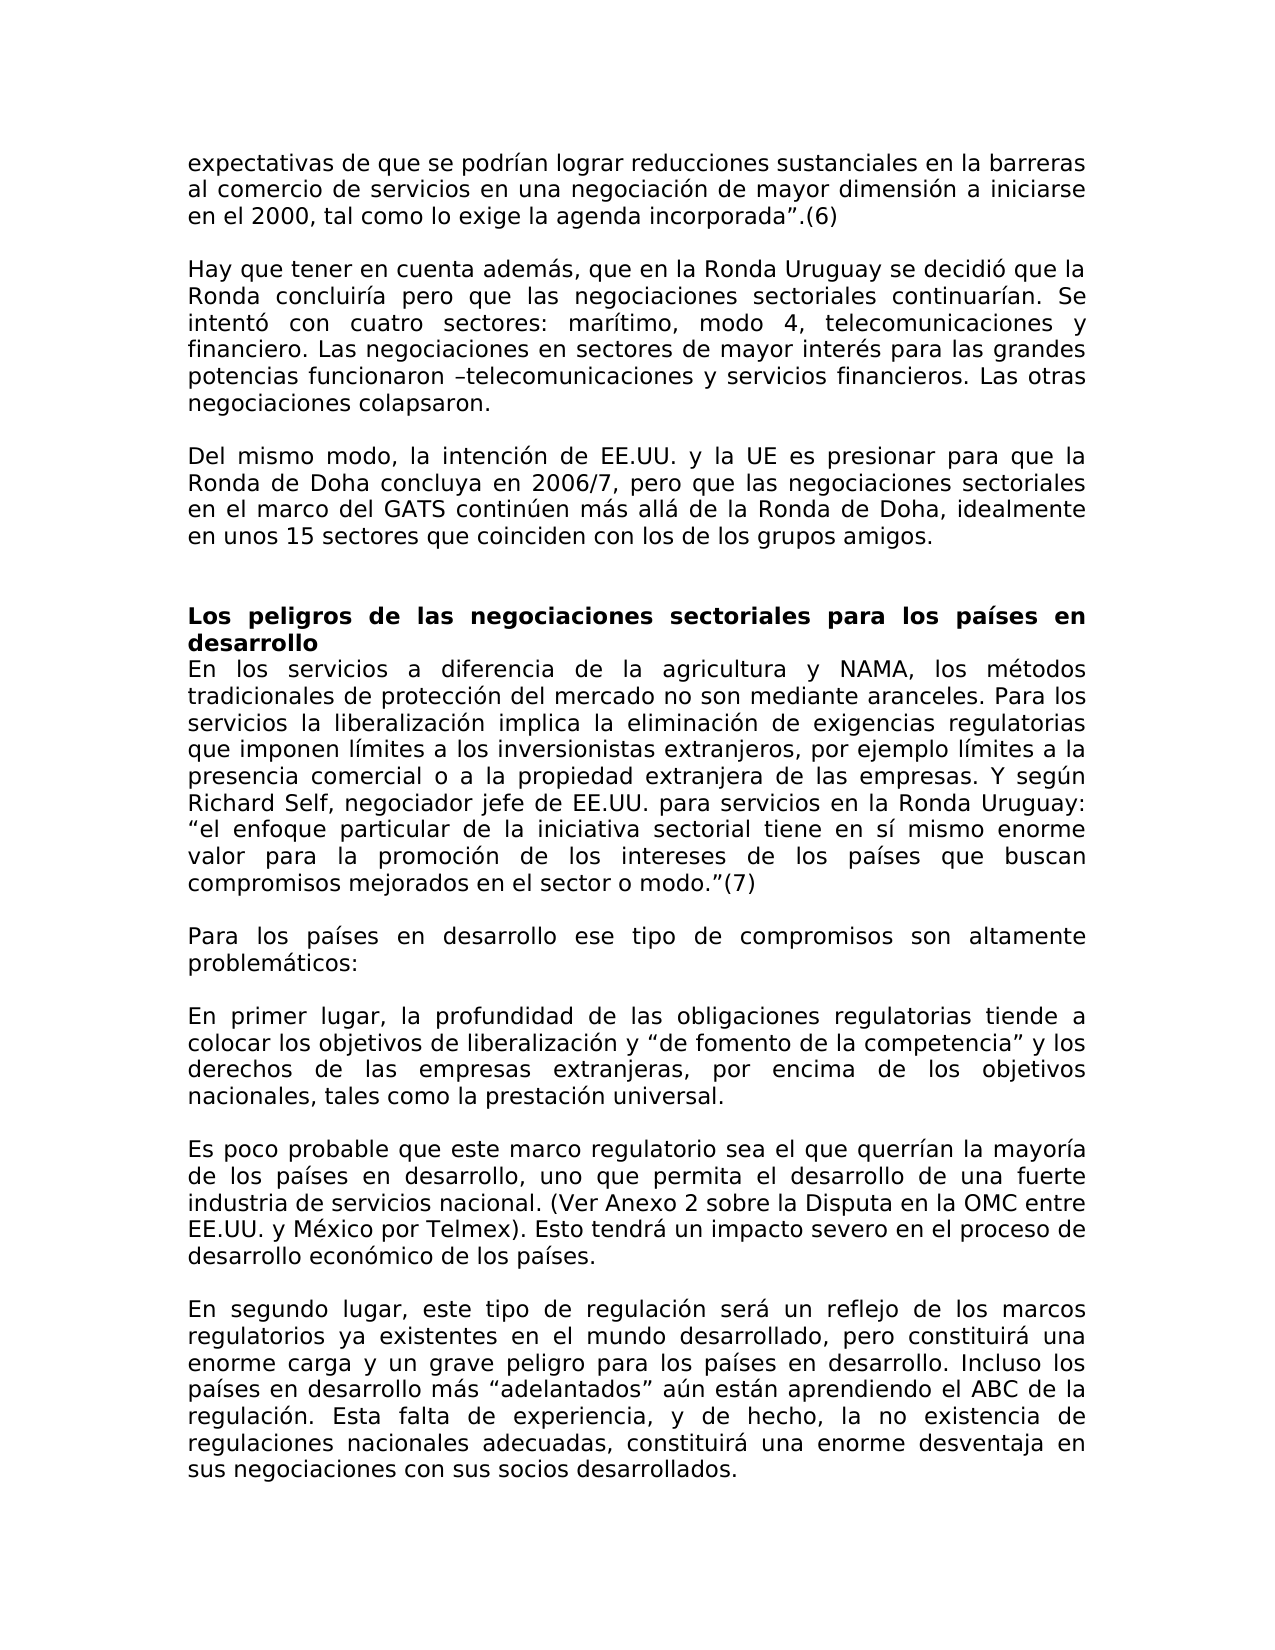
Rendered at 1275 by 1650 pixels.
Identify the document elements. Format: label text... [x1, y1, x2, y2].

text Los peligros de las negociaciones sectoriales para los países en desarrollo [187, 577, 1087, 657]
text Es poco probable que este marco regulatorio sea el que querrían la mayoría de los países en desarrollo, uno que permita el desarrollo de una fuerte industria de servicios nacional. (Ver Anexo 2 sobre la Disputa en la OMC entre EE.UU. y México por Telmex). Esto tendrá un impacto severo en el proceso de desarrollo económico de los países. [187, 1110, 1087, 1270]
text En primer lugar, la profundidad de las obligaciones regulatorias tiende a colocar los objetivos de liberalización y “de fomento de la competencia” y los derechos de las empresas extranjeras, por encima de los objetivos nacionales, tales como la prestación universal. [187, 1003, 1087, 1110]
text En los servicios a diferencia de la agricultura y NAMA, los métodos tradicionales de protección del mercado no son mediante aranceles. Para los servicios la liberalización implica la eliminación de exigencias regulatorias que imponen límites a los inversionistas extranjeros, por ejemplo límites a la presencia comercial o a la propiedad extranjera de las empresas. Y según Richard Self, negociador jefe de EE.UU. para servicios en la Ronda Uruguay: “el enfoque particular de la iniciativa sectorial tiene en sí mismo enorme valor para la promoción de los intereses de los países que buscan compromisos mejorados en el sector o modo.”(7) [187, 657, 1087, 897]
text En segundo lugar, este tipo de regulación será un reflejo de los marcos regulatorios ya existentes en el mundo desarrollado, pero constituirá una enorme carga y un grave peligro para los países en desarrollo. Incluso los países en desarrollo más “adelantados” aún están aprendiendo el ABC de la regulación. Esta falta de experiencia, y de hecho, la no existencia de regulaciones nacionales adecuadas, constituirá una enorme desventaja en sus negociaciones con sus socios desarrollados. [187, 1270, 1087, 1483]
text Del mismo modo, la intención de EE.UU. y la UE es presionar para que la Ronda de Doha concluya en 2006/7, pero que las negociaciones sectoriales en el marco del GATS continúen más allá de la Ronda de Doha, idealmente en unos 15 sectores que coinciden con los de los grupos amigos. [187, 443, 1087, 550]
text expectativas de que se podrían lograr reducciones sustanciales en la barreras al comercio de servicios en una negociación de mayor dimensión a iniciarse en el 2000, tal como lo exige la agenda incorporada”.(6) [187, 150, 1087, 230]
text Para los países en desarrollo ese tipo de compromisos son altamente problemáticos: [187, 897, 1087, 977]
text Hay que tener en cuenta además, que en la Ronda Uruguay se decidió que la Ronda concluiría pero que las negociaciones sectoriales continuarían. Se intentó con cuatro sectores: marítimo, modo 4, telecomunicaciones y financiero. Las negociaciones en sectores de mayor interés para las grandes potencias funcionaron –telecomunicaciones y servicios financieros. Las otras negociaciones colapsaron. [187, 230, 1087, 417]
